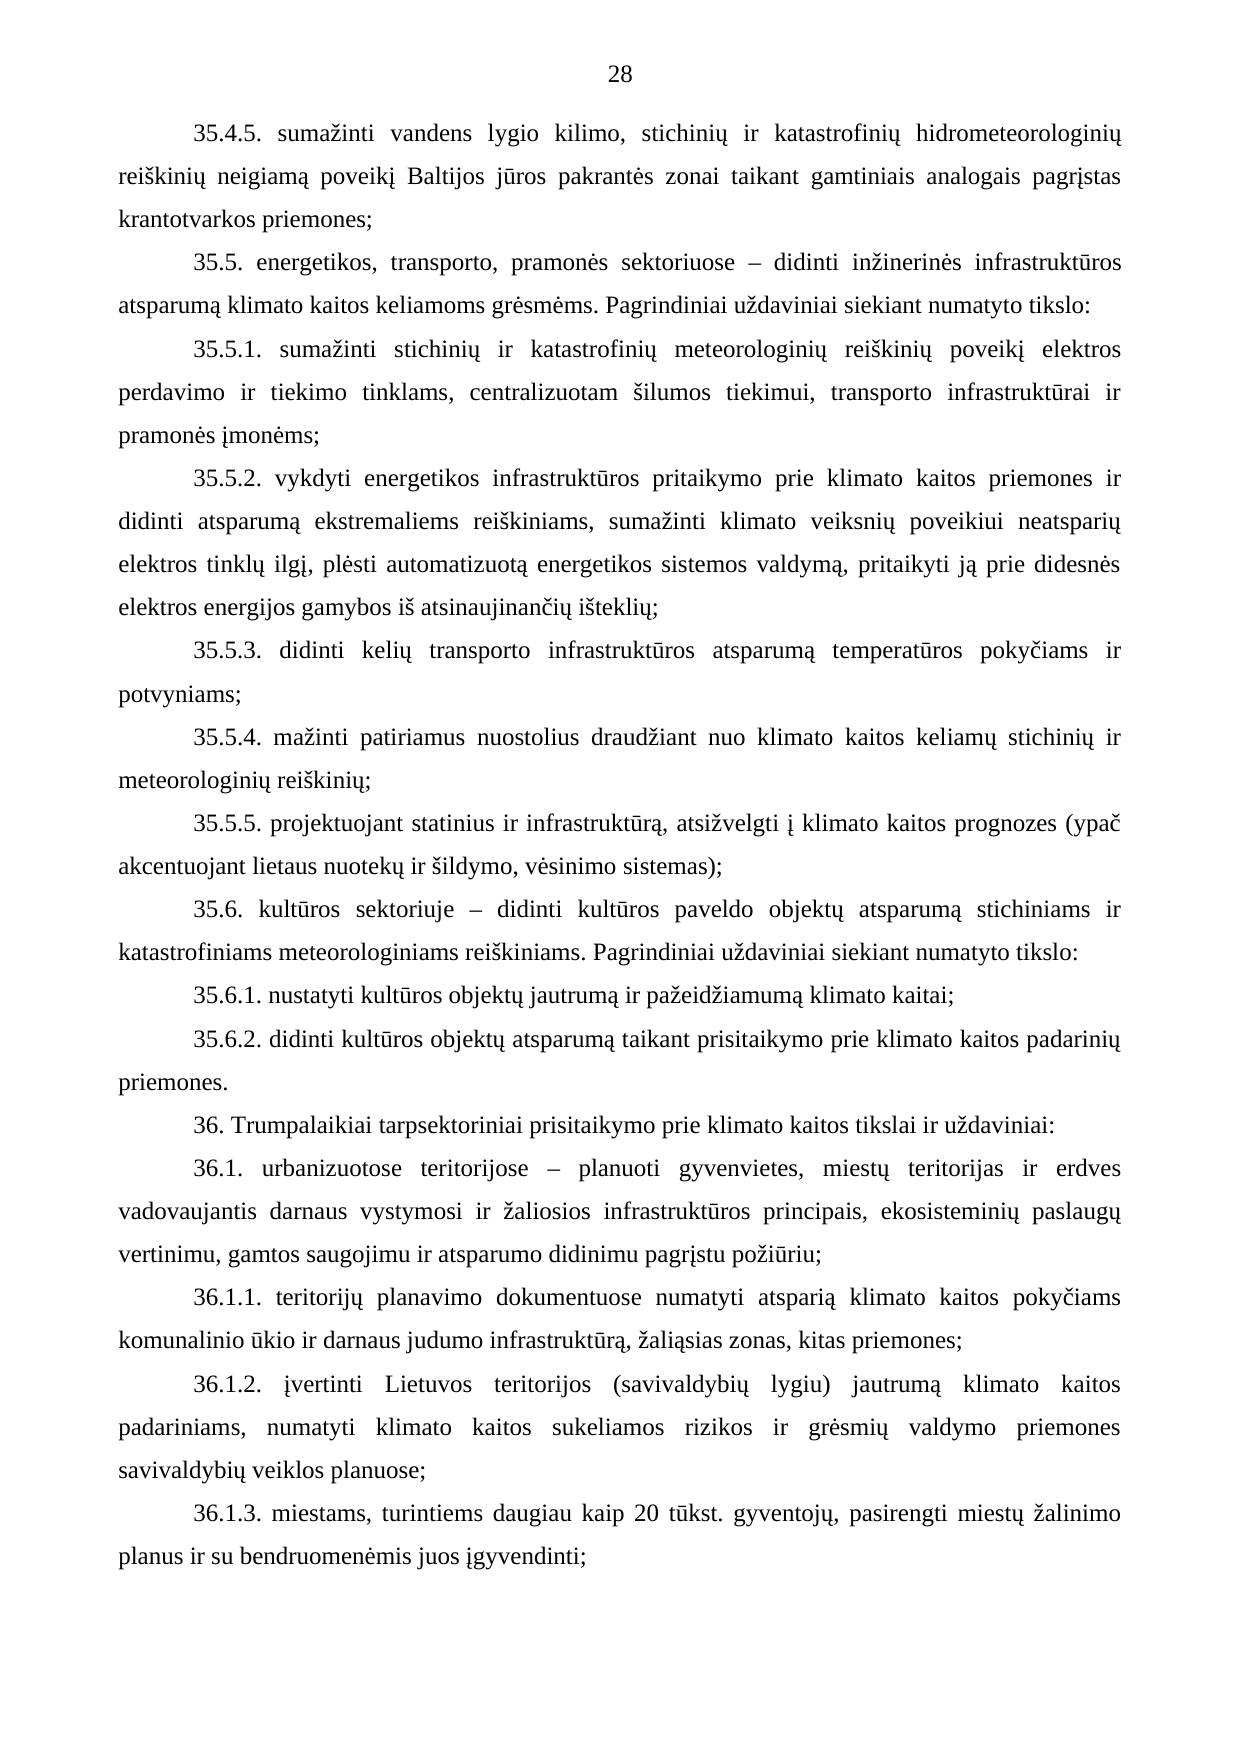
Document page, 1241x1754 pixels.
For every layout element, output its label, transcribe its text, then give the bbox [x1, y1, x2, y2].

text 35.5.5. projektuojant statinius ir infrastruktūrą, atsižvelgti į klimato kaitos prognozes (ypač akcentuojant lietaus nuotekų ir šildymo, vėsinimo sistemas); [118, 808, 1122, 880]
text 35.4.5. sumažinti vandens lygio kilimo, stichinių ir katastrofinių hidrometeorologinių reiškinių neigiamą poveikį Baltijos jūros pakrantės zonai taikant gamtiniais analogais pagrįstas krantotvarkos priemones; [118, 118, 1122, 233]
text 36.1.3. miestams, turintiems daugiau kaip 20 tūkst. gyventojų, pasirengti miestų žalinimo planus ir su bendruomenėmis juos įgyvendinti; [118, 1498, 1122, 1570]
text 36.1.1. teritorijų planavimo dokumentuose numatyti atsparią klimato kaitos pokyčiams komunalinio ūkio ir darnaus judumo infrastruktūrą, žaliąsias zonas, kitas priemones; [118, 1282, 1122, 1354]
text 35.6. kultūros sektoriuje – didinti kultūros paveldo objektų atsparumą stichiniams ir katastrofiniams meteorologiniams reiškiniams. Pagrindiniai uždaviniai siekiant numatyto tikslo: [118, 894, 1122, 966]
text 35.6.1. nustatyti kultūros objektų jautrumą ir pažeidžiamumą klimato kaitai; [118, 981, 1122, 1009]
text 36.1. urbanizuotose teritorijose – planuoti gyvenvietes, miestų teritorijas ir erdves vadovaujantis darnaus vystymosi ir žaliosios infrastruktūros principais, ekosisteminių paslaugų vertinimu, gamtos saugojimu ir atsparumo didinimu pagrįstu požiūriu; [118, 1153, 1122, 1268]
text 35.5.1. sumažinti stichinių ir katastrofinių meteorologinių reiškinių poveikį elektros perdavimo ir tiekimo tinklams, centralizuotam šilumos tiekimui, transporto infrastruktūrai ir pramonės įmonėms; [118, 334, 1122, 449]
text 35.6.2. didinti kultūros objektų atsparumą taikant prisitaikymo prie klimato kaitos padarinių priemones. [118, 1024, 1122, 1096]
text 35.5.3. didinti kelių transporto infrastruktūros atsparumą temperatūros pokyčiams ir potvyniams; [118, 636, 1122, 707]
text 35.5.2. vykdyti energetikos infrastruktūros pritaikymo prie klimato kaitos priemones ir didinti atsparumą ekstremaliems reiškiniams, sumažinti klimato veiksnių poveikiui neatsparių elektros tinklų ilgį, plėsti automatizuotą energetikos sistemos valdymą, pritaikyti ją prie didesnės elektros energijos gamybos iš atsinaujinančių išteklių; [118, 463, 1122, 621]
text 36.1.2. įvertinti Lietuvos teritorijos (savivaldybių lygiu) jautrumą klimato kaitos padariniams, numatyti klimato kaitos sukeliamos rizikos ir grėsmių valdymo priemones savivaldybių veiklos planuose; [118, 1369, 1122, 1484]
text 35.5. energetikos, transporto, pramonės sektoriuose – didinti inžinerinės infrastruktūros atsparumą klimato kaitos keliamoms grėsmėms. Pagrindiniai uždaviniai siekiant numatyto tikslo: [118, 247, 1122, 319]
text 35.5.4. mažinti patiriamus nuostolius draudžiant nuo klimato kaitos keliamų stichinių ir meteorologinių reiškinių; [118, 722, 1122, 794]
text 36. Trumpalaikiai tarpsektoriniai prisitaikymo prie klimato kaitos tikslai ir uždaviniai: [118, 1110, 1122, 1139]
